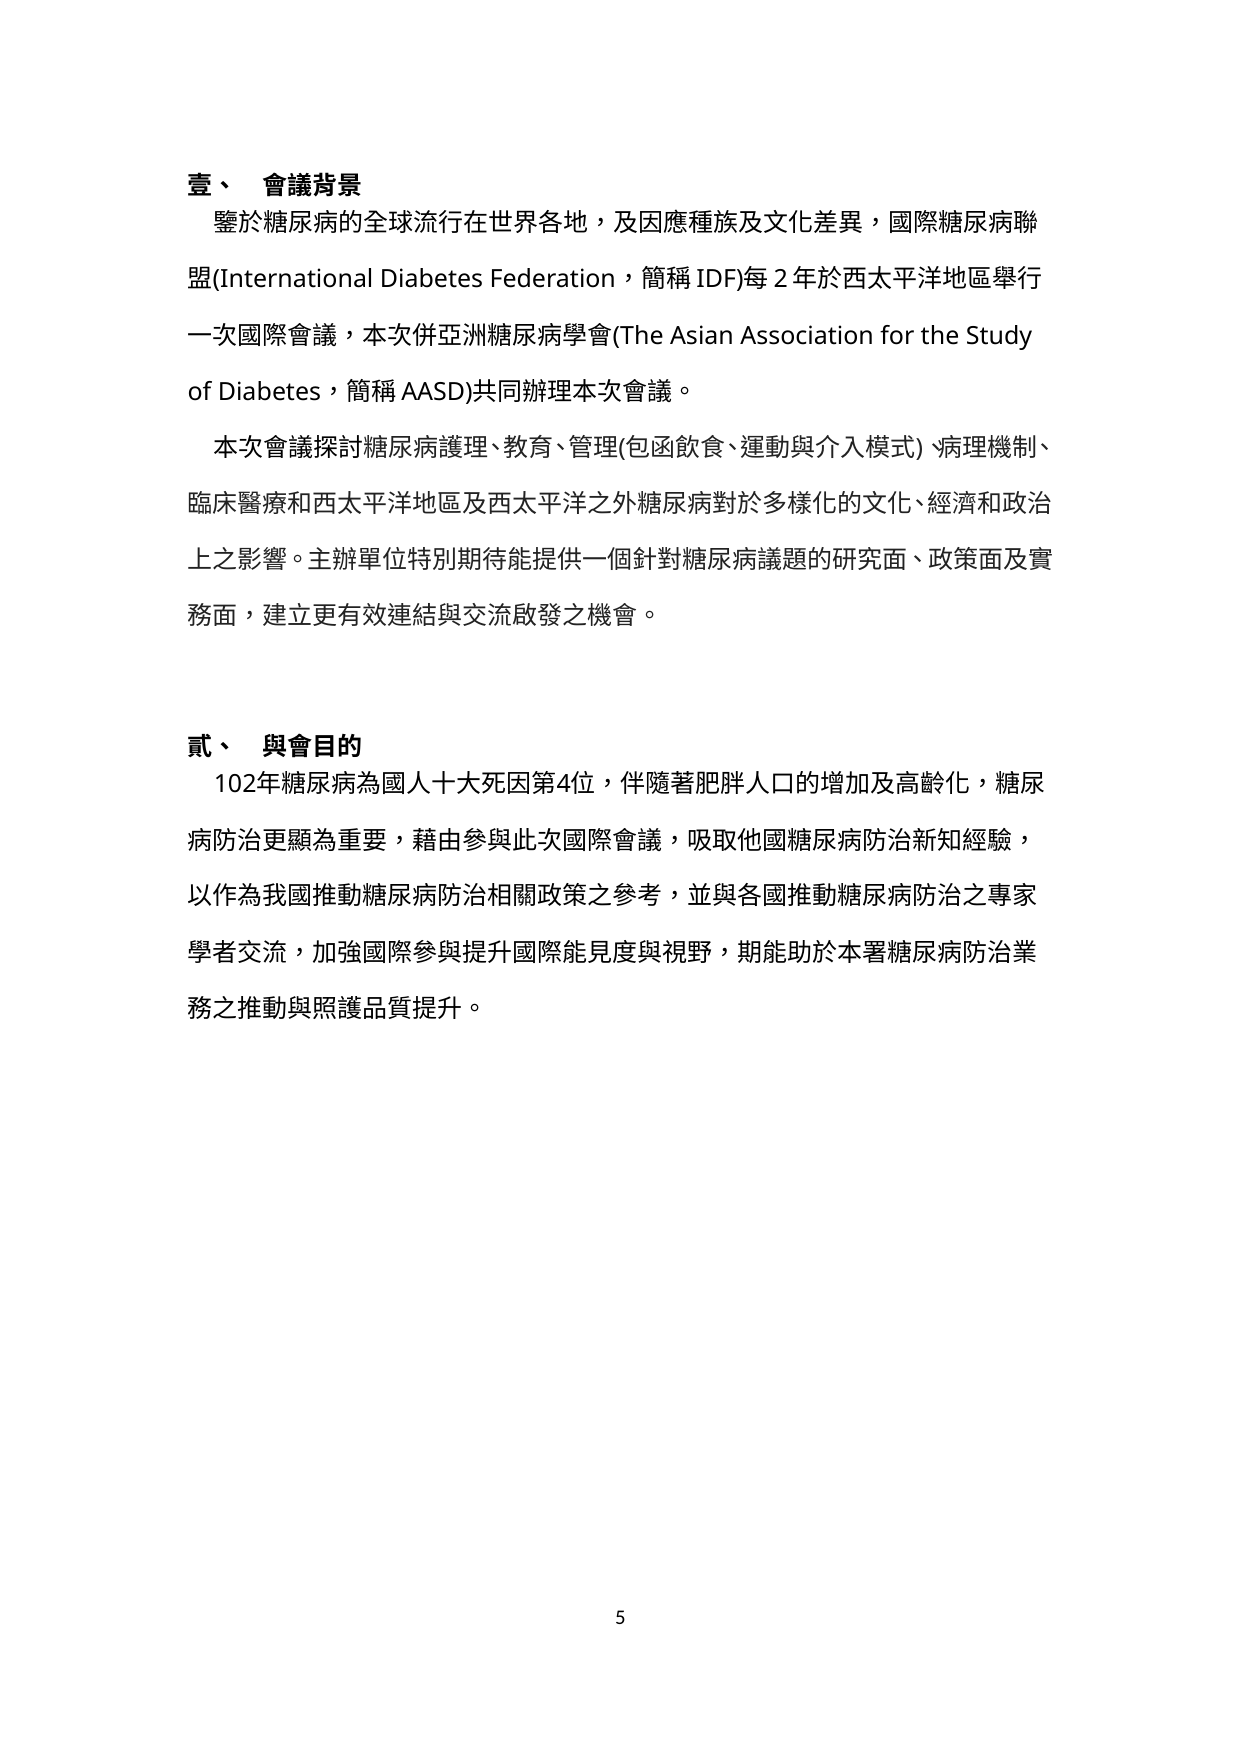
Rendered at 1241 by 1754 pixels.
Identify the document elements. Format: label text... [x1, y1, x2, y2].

list 會議背景 [187, 164, 1053, 202]
list 與會目的 [187, 726, 1053, 763]
text 102年糖尿病為國人十大死因第4位，伴隨著肥胖人口的增加及高齡化，糖尿病防治更顯為重要，藉由參與此次國際會議，吸取他國糖尿病防治新知經驗， [187, 763, 1053, 857]
text 鑒於糖尿病的全球流行在世界各地，及因應種族及文化差異，國際糖尿病聯盟(International Diabetes Federation，簡稱IDF)每2年於西太平洋地區舉行一次國際會議，本次併亞洲糖尿病學會(The Asian Association for the Study of Diabetes，簡稱AASD)共同辦理本次會議。 [187, 202, 1053, 408]
text 本次會議探討糖尿病護理、教育、管理(包函飲食、運動與介入模式)、病理機制、臨床醫療和西太平洋地區及西太平洋之外糖尿病對於多樣化的文化、經濟和政治上之影響。主辦單位特別期待能提供一個針對糖尿病議題的研究面、政策面及實務面，建立更有效連結與交流啟發之機會。 [187, 426, 1053, 633]
text 以作為我國推動糖尿病防治相關政策之參考，並與各國推動糖尿病防治之專家學者交流，加強國際參與提升國際能見度與視野，期能助於本署糖尿病防治業務之推動與照護品質提升。 [187, 875, 1053, 1025]
